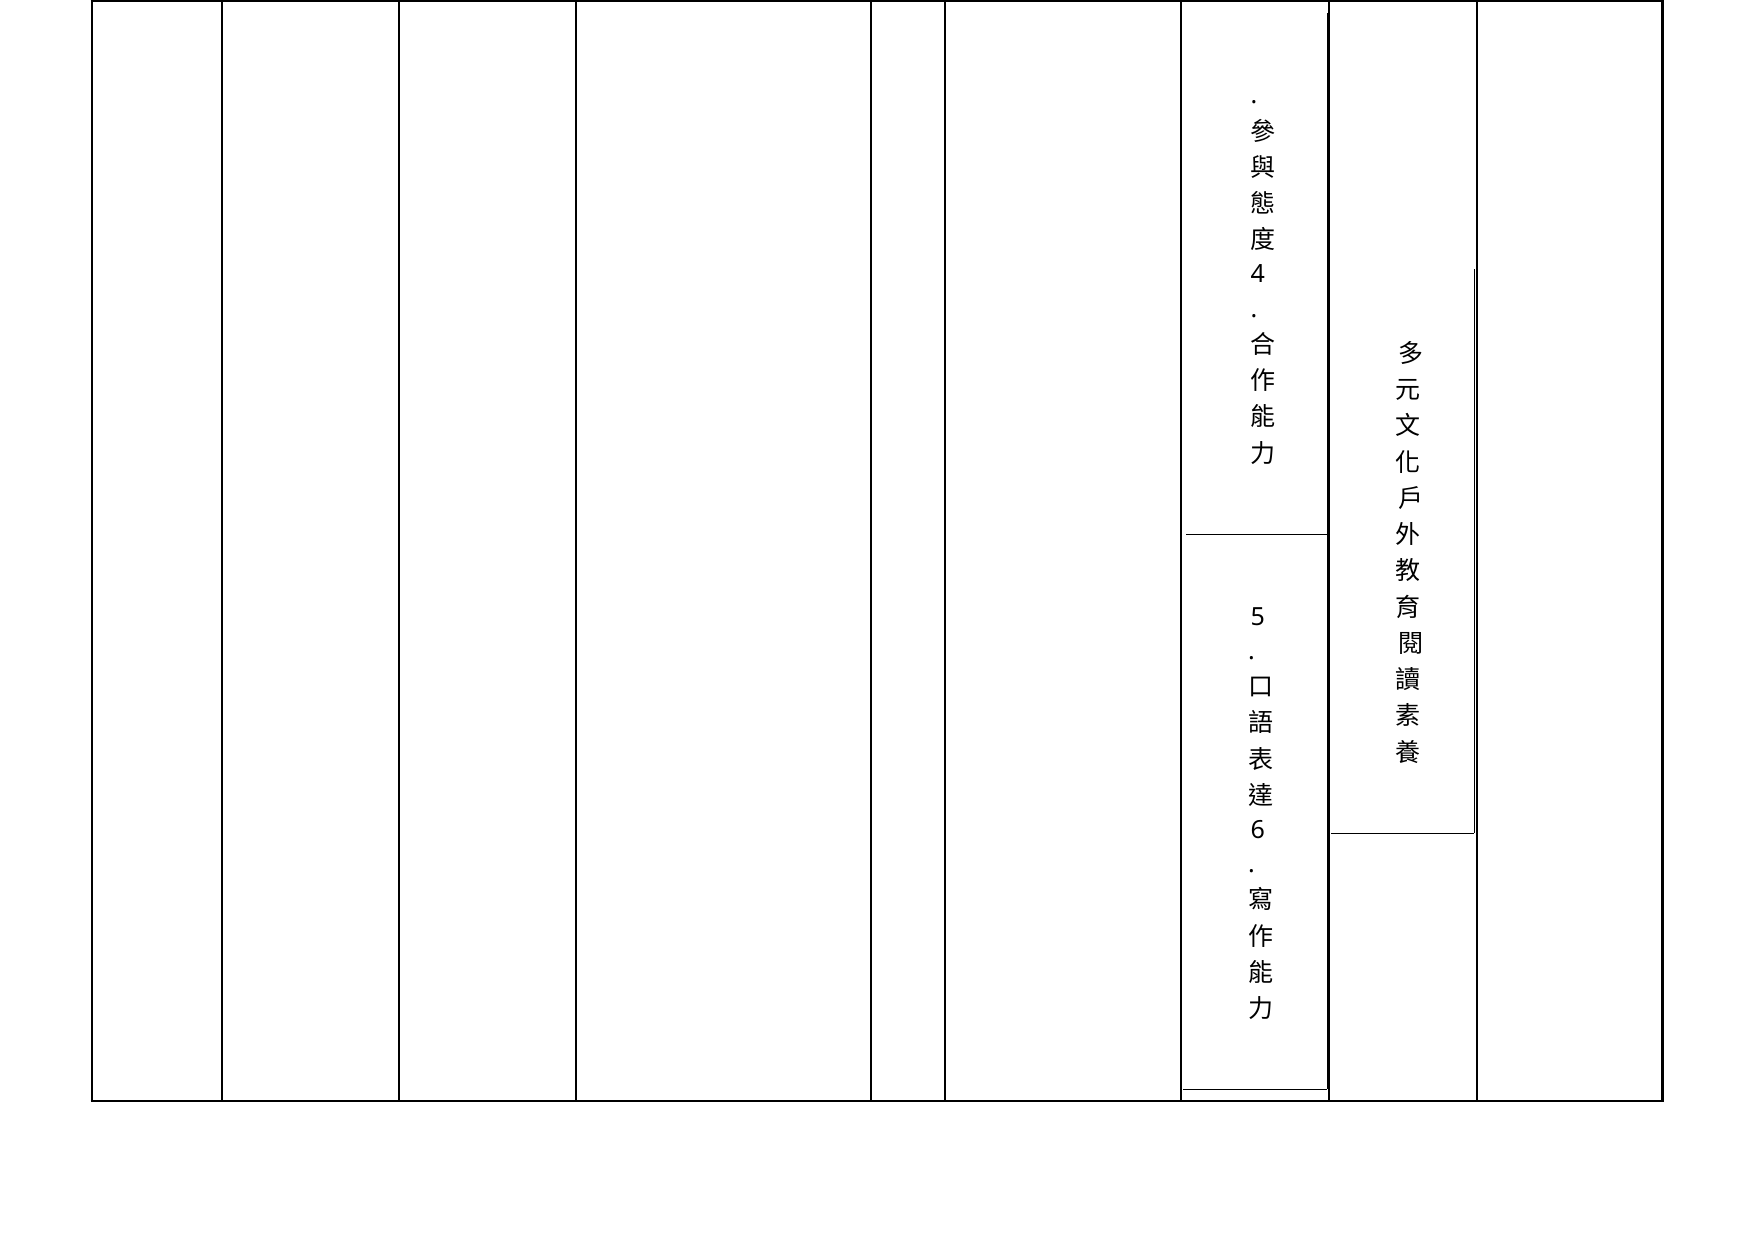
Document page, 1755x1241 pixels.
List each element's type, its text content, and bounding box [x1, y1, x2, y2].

table_cell [1478, 2, 1661, 1100]
table_cell .參與態度 4.合作能力 5.口語表達 6.寫作能力 [1182, 2, 1328, 1100]
table_cell [400, 2, 575, 1100]
table_cell [223, 2, 398, 1100]
table_cell [93, 2, 221, 1100]
table_cell 1 [872, 2, 944, 1100]
table_cell [577, 2, 870, 1100]
table_cell 多元文化 戶外教育 閱讀素養 [1330, 2, 1476, 1100]
table_cell 教學資源: 學習單/單槍/投影機/布幕/電腦 學習策略: 分組討論/字彙建構/說表達 [946, 2, 1180, 1100]
